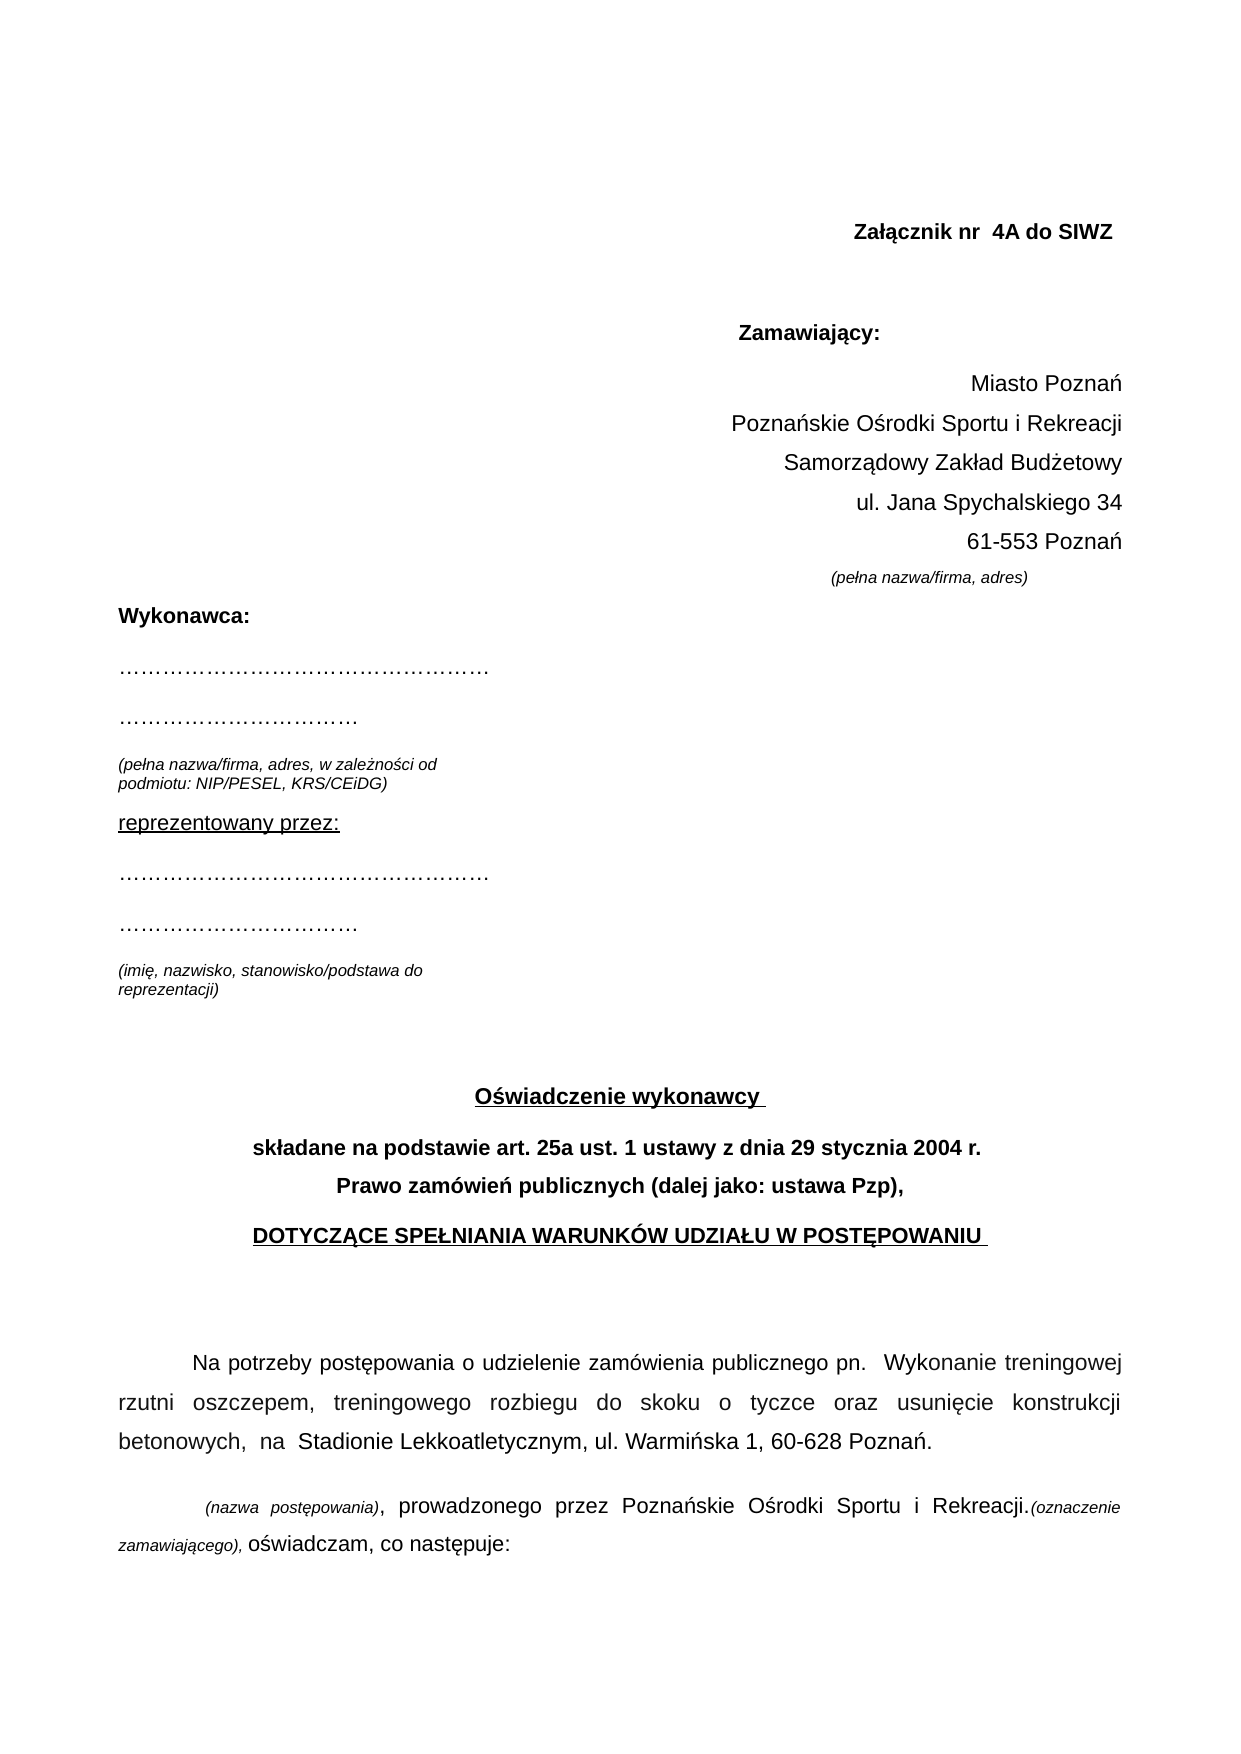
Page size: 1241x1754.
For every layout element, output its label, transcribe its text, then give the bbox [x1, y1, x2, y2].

text 61-553 Poznań [118, 528, 1122, 554]
text (pełna nazwa/firma, adres, w zależności od podmiotu: NIP/PESEL, KRS/CEiDG) [118, 755, 502, 793]
text Prawo zamówień publicznych (dalej jako: ustawa Pzp), [118, 1173, 1122, 1198]
text reprezentowany przez: [118, 810, 1122, 835]
text składane na podstawie art. 25a ust. 1 ustawy z dnia 29 stycznia 2004 r. [118, 1135, 1122, 1160]
text (pełna nazwa/firma, adres) [738, 568, 1122, 587]
text Załącznik nr 4A do SIWZ [664, 219, 1122, 244]
text Samorządowy Zakład Budżetowy [118, 449, 1122, 476]
text Poznańskie Ośrodki Sportu i Rekreacji [118, 410, 1122, 436]
text Oświadczenie wykonawcy [118, 1083, 1122, 1109]
text (imię, nazwisko, stanowisko/podstawa do reprezentacji) [118, 961, 502, 999]
text ………………………………………………………………………… [118, 860, 502, 936]
text DOTYCZĄCE SPEŁNIANIA WARUNKÓW UDZIAŁU W POSTĘPOWANIU [118, 1223, 1122, 1286]
text ………………………………………………………………………… [118, 654, 502, 729]
text (nazwa postępowania), prowadzonego przez Poznańskie Ośrodki Sportu i Rekreacji.(oznaczenie zamawiającego), oświadczam, co następuje: [118, 1493, 1122, 1556]
text Zamawiający: [664, 320, 1122, 345]
text Na potrzeby postępowania o udzielenie zamówienia publicznego pn. Wykonanie treningowej rzutni oszczepem, treningowego rozbiegu do skoku o tyczce oraz usunięcie konstrukcji betonowych, na Stadionie Lekkoatletycznym, ul. Warmińska 1, 60-628 Poznań. [118, 1349, 1122, 1454]
text Miasto Poznań [118, 370, 1122, 397]
text Wykonawca: [118, 603, 1122, 629]
text ul. Jana Spychalskiego 34 [118, 489, 1122, 515]
